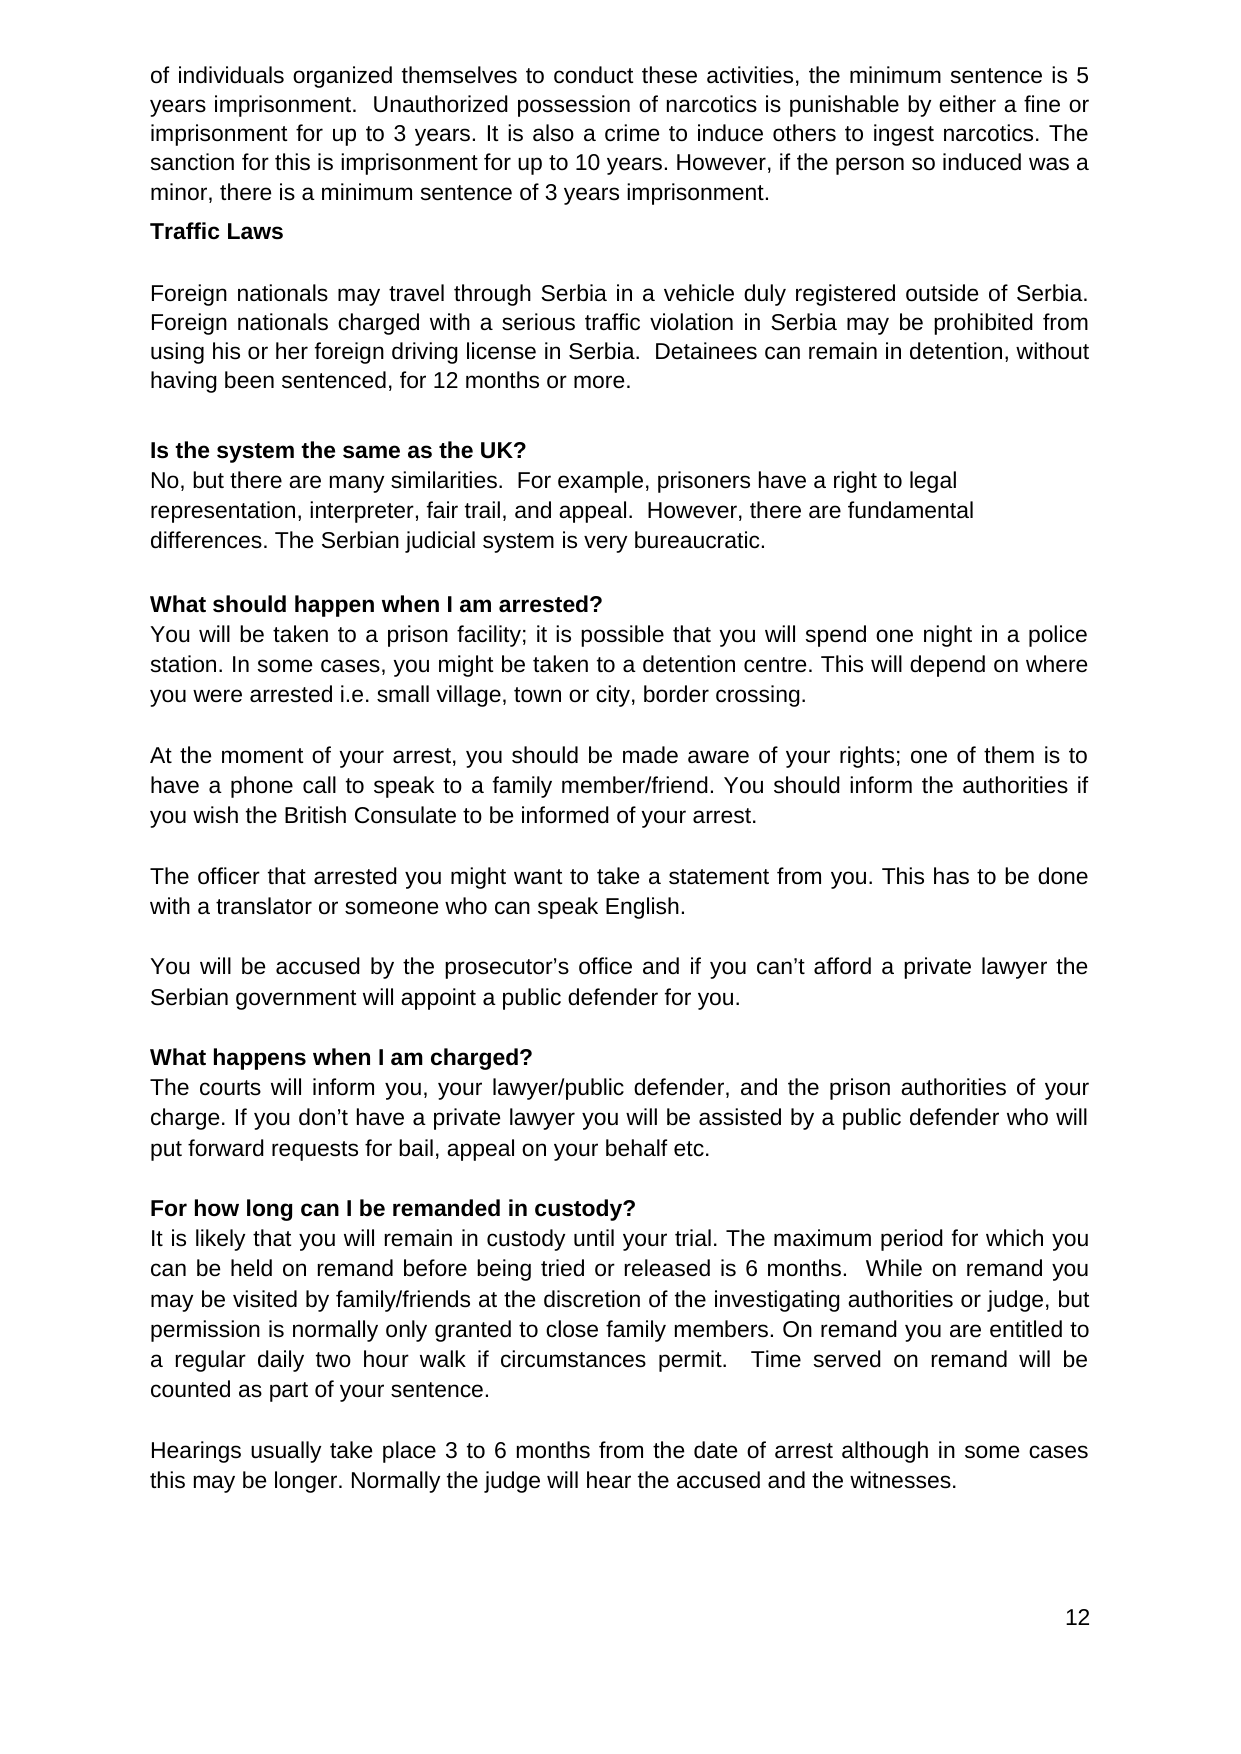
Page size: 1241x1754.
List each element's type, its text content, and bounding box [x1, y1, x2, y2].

subtitle Traffic Laws [150, 215, 1090, 244]
subtitle Is the system the same as the UK? [150, 437, 1090, 463]
text It is likely that you will remain in custody until your trial. The maximum period for which you can be held on remand before being tried or released is 6 months. While on remand you may be visited by family/friends at the discretion of the investigating authorities or judge, but permission is normally only granted to close family members. On remand you are entitled to a regular daily two hour walk if circumstances permit. Time served on remand will be counted as part of your sentence. [150, 1225, 1090, 1402]
text The officer that arrested you might want to take a statement from you. This has to be done with a translator or someone who can speak English. [150, 863, 1090, 919]
subtitle What happens when I am charged? [150, 1044, 1090, 1070]
text Foreign nationals may travel through Serbia in a vehicle duly registered outside of Serbia. Foreign nationals charged with a serious traffic violation in Serbia may be prohibited from using his or her foreign driving license in Serbia. Detainees can remain in detention, without having been sentenced, for 12 months or more. [150, 277, 1090, 393]
text Hearings usually take place 3 to 6 months from the date of arrest although in some cases this may be longer. Normally the judge will hear the accused and the witnesses. [150, 1437, 1090, 1493]
text You will be taken to a prison facility; it is possible that you will spend one night in a police station. In some cases, you might be taken to a detention centre. This will depend on where you were arrested i.e. small village, town or city, border crossing. [150, 621, 1090, 708]
subtitle What should happen when I am arrested? [150, 591, 1090, 617]
text No, but there are many similarities. For example, prisoners have a right to legal representation, interpreter, fair trail, and appeal. However, there are fundamental differences. The Serbian judicial system is very bureaucratic. [150, 467, 1090, 554]
text of individuals organized themselves to conduct these activities, the minimum sentence is 5 years imprisonment. Unauthorized possession of narcotics is punishable by either a fine or imprisonment for up to 3 years. It is also a crime to induce others to ingest narcotics. The sanction for this is imprisonment for up to 10 years. However, if the person so induced was a minor, there is a minimum sentence of 3 years imprisonment. [150, 59, 1090, 205]
text The courts will inform you, your lawyer/public defender, and the prison authorities of your charge. If you don’t have a private lawyer you will be assisted by a public defender who will put forward requests for bail, appeal on your behalf etc. [150, 1074, 1090, 1161]
text At the moment of your arrest, you should be made aware of your rights; one of them is to have a phone call to speak to a family member/friend. You should inform the authorities if you wish the British Consulate to be informed of your arrest. [150, 742, 1090, 828]
subtitle For how long can I be remanded in custody? [150, 1195, 1090, 1221]
text You will be accused by the prosecutor’s office and if you can’t afford a private lawyer the Serbian government will appoint a public defender for you. [150, 953, 1090, 1010]
